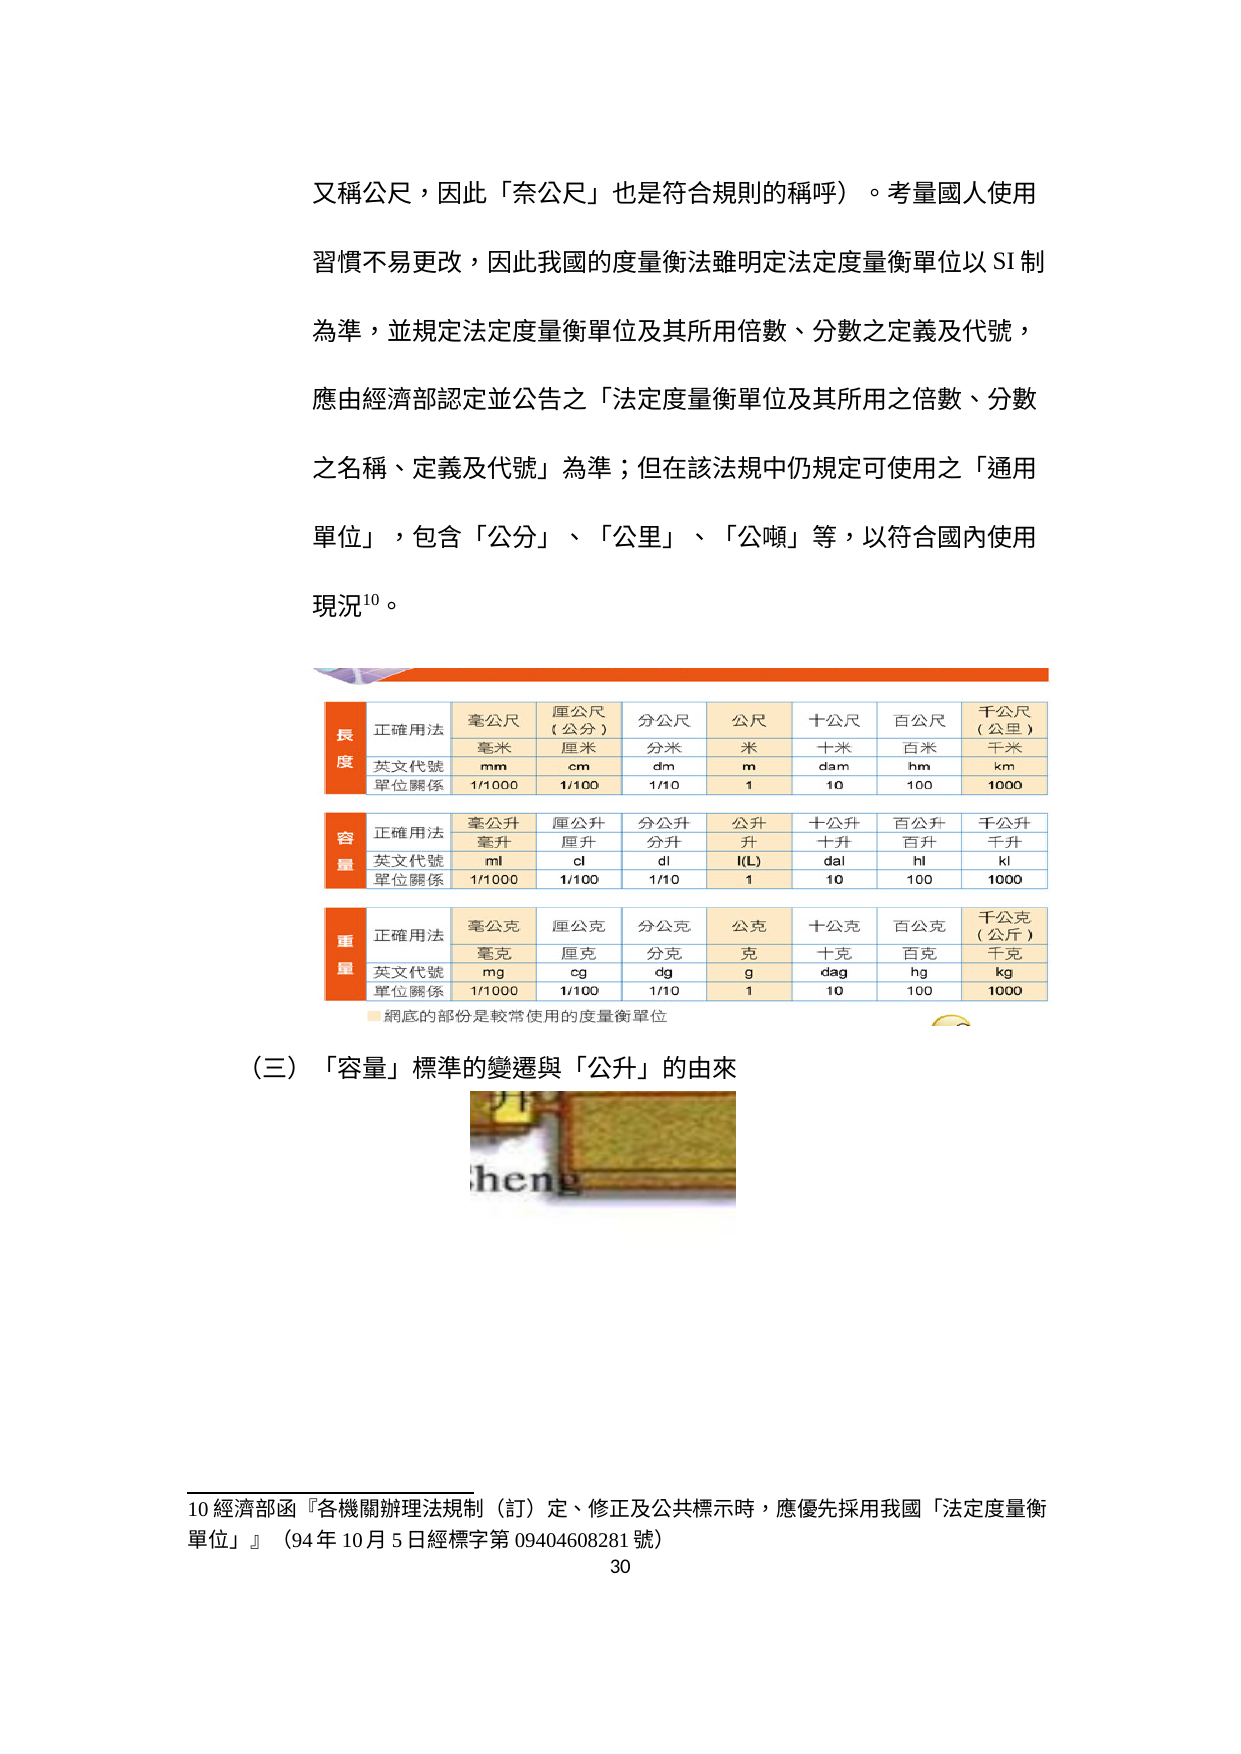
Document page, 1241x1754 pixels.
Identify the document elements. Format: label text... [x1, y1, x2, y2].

text 又稱公尺，因此「奈公尺」也是符合規則的稱呼）。考量國人使用習慣不易更改，因此我國的度量衡法雖明定法定度量衡單位以SI制為準，並規定法定度量衡單位及其所用倍數、分數之定義及代號，應由經濟部認定並公告之「法定度量衡單位及其所用之倍數、分數之名稱、定義及代號」為準；但在該法規中仍規定可使用之「通用單位」，包含「公分」、「公里」、「公噸」等，以符合國內使用現況。 [312, 150, 1053, 625]
text （三）「容量」標準的變遷與「公升」的由來 [237, 1025, 1053, 1087]
text 經濟部函『各機關辦理法規制（訂）定、修正及公共標示時，應優先採用我國「法定度量衡單位」』（94年10月5日經標字第09404608281號） [187, 1493, 1053, 1553]
